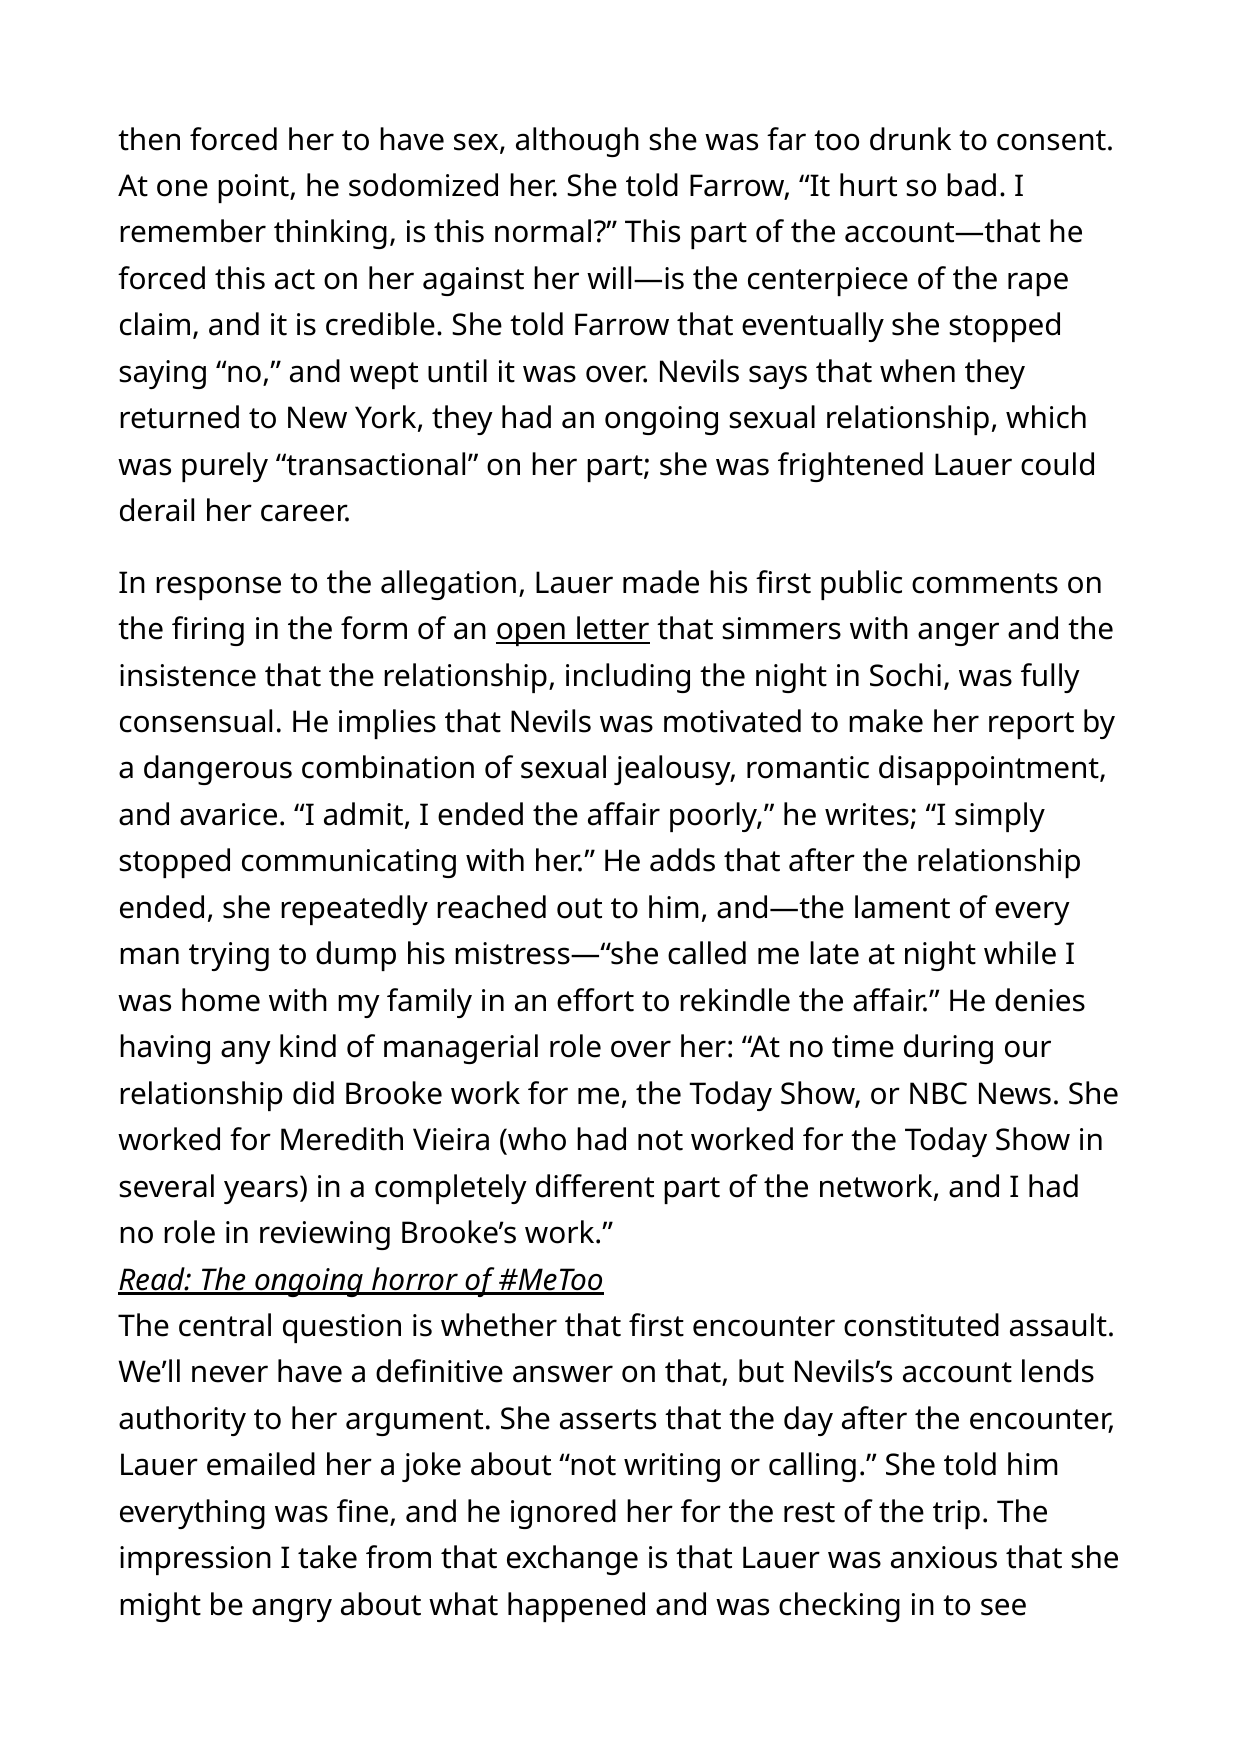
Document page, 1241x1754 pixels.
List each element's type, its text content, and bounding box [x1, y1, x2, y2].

text The central question is whether that first encounter constituted assault. We’ll never have a definitive answer on that, but Nevils’s account lends authority to her argument. She asserts that the day after the encounter, Lauer emailed her a joke about “not writing or calling.” She told him everything was fine, and he ignored her for the rest of the trip. The impression I take from that exchange is that Lauer was anxious that she might be angry about what happened and was checking in to see [118, 1304, 1122, 1624]
text In response to the allegation, Lauer made his first public comments on the firing in the form of an open letter that simmers with anger and the insistence that the relationship, including the night in Sochi, was fully consensual. He implies that Nevils was motivated to make her report by a dangerous combination of sexual jealousy, romantic disappointment, and avarice. “I admit, I ended the affair poorly,” he writes; “I simply stopped communicating with her.” He adds that after the relationship ended, she repeatedly reached out to him, and—the lament of every man trying to dump his mistress—“she called me late at night while I was home with my family in an effort to rekindle the affair.” He denies having any kind of managerial role over her: “At no time during our relationship did Brooke work for me, the Today Show, or NBC News. She worked for Meredith Vieira (who had not worked for the Today Show in several years) in a completely different part of the network, and I had no role in reviewing Brooke’s work.” [118, 561, 1122, 1252]
text then forced her to have sex, although she was far too drunk to consent. At one point, he sodomized her. She told Farrow, “It hurt so bad. I remember thinking, is this normal?” This part of the account—that he forced this act on her against her will—is the centerpiece of the rape claim, and it is credible. She told Farrow that eventually she stopped saying “no,” and wept until it was over. Nevils says that when they returned to New York, they had an ongoing sexual relationship, which was purely “transactional” on her part; she was frightened Lauer could derail her career. [118, 118, 1122, 530]
text Read: The ongoing horror of #MeToo [118, 1258, 1122, 1298]
